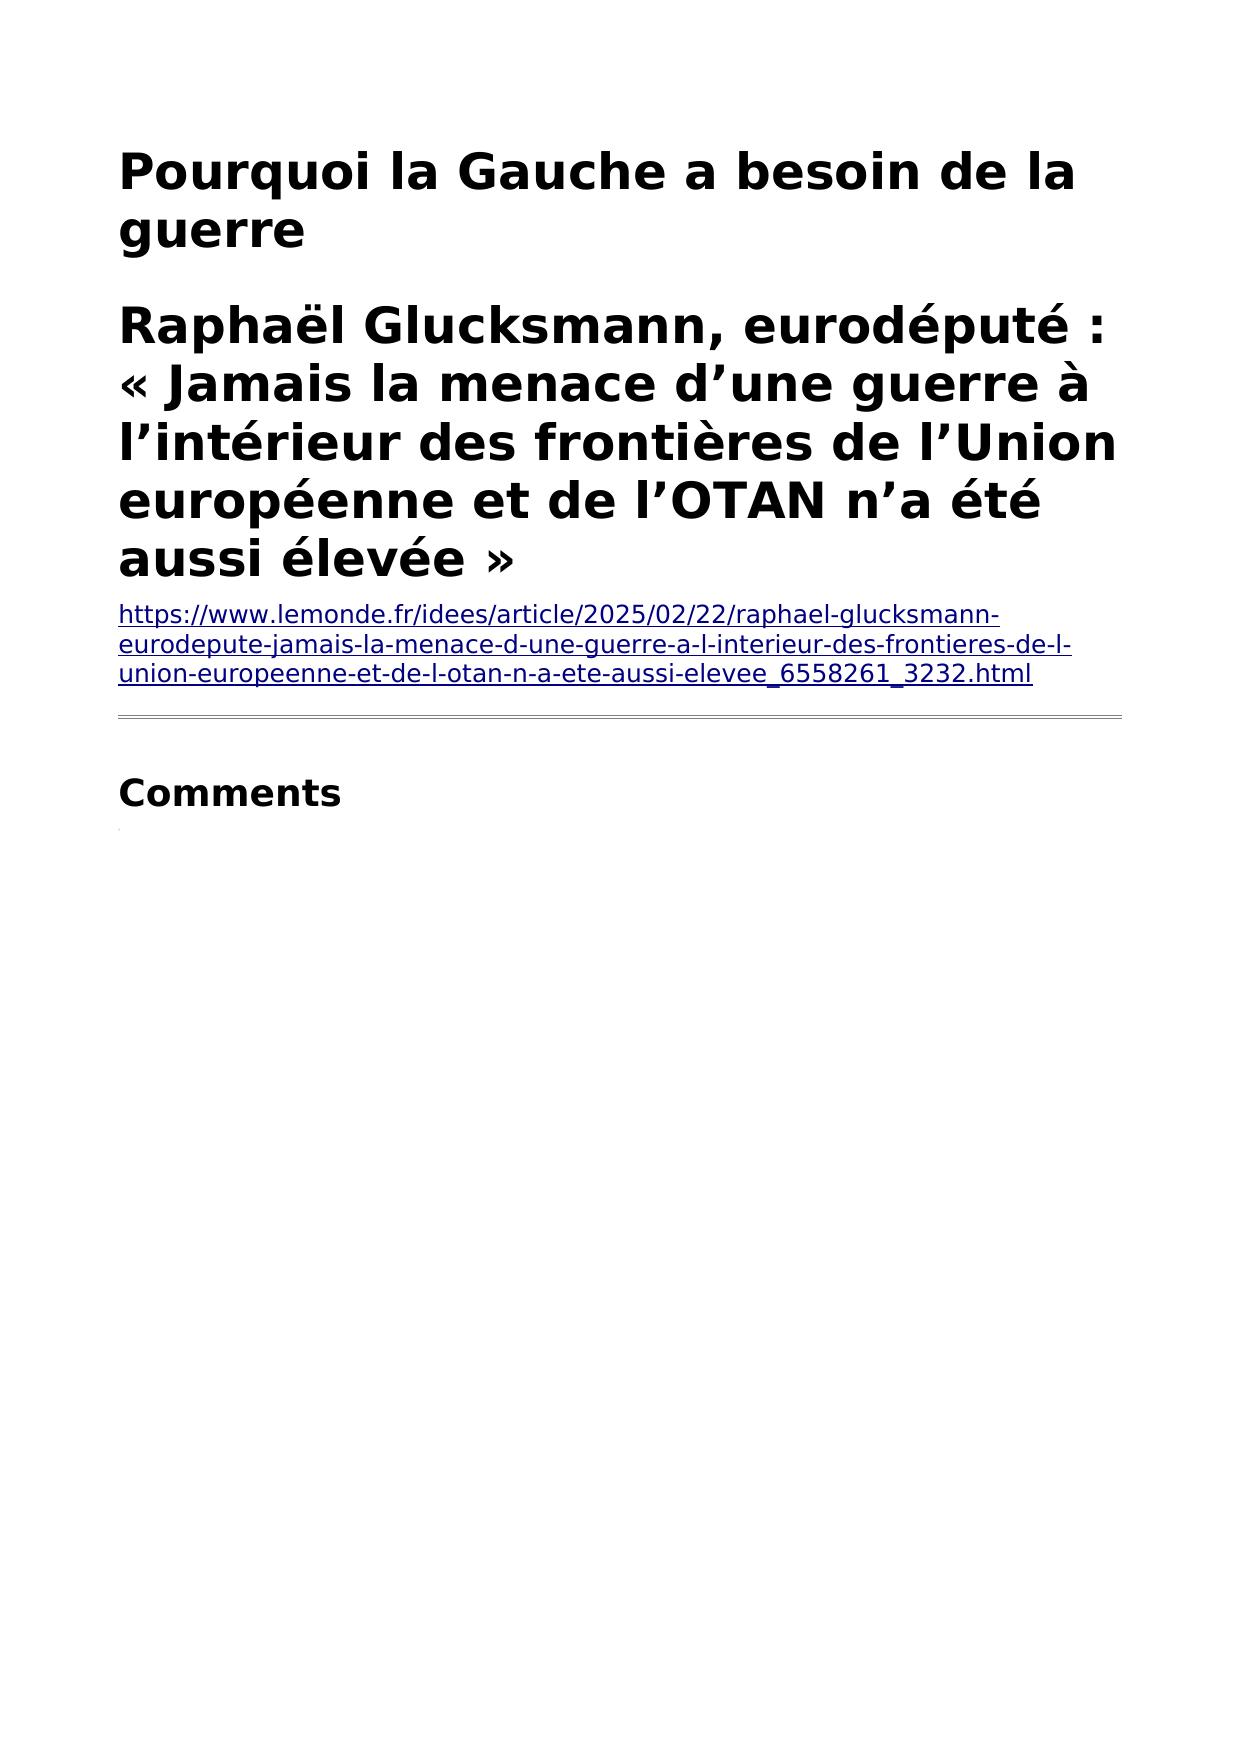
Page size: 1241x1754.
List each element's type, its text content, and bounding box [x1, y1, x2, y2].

text https://www.lemonde.fr/idees/article/2025/02/22/raphael-glucksmann-eurodepute-jamais-la-menace-d-une-guerre-a-l-interieur-des-frontieres-de-l-union-europeenne-et-de-l-otan-n-a-ete-aussi-elevee_6558261_3232.html [118, 601, 1122, 688]
subtitle Raphaël Glucksmann, eurodéputé : « Jamais la menace d’une guerre à l’intérieur des frontières de l’Union européenne et de l’OTAN n’a été aussi élevée » [118, 297, 1122, 588]
subtitle Pourquoi la Gauche a besoin de la guerre [118, 143, 1122, 259]
subtitle Comments [118, 772, 1122, 816]
